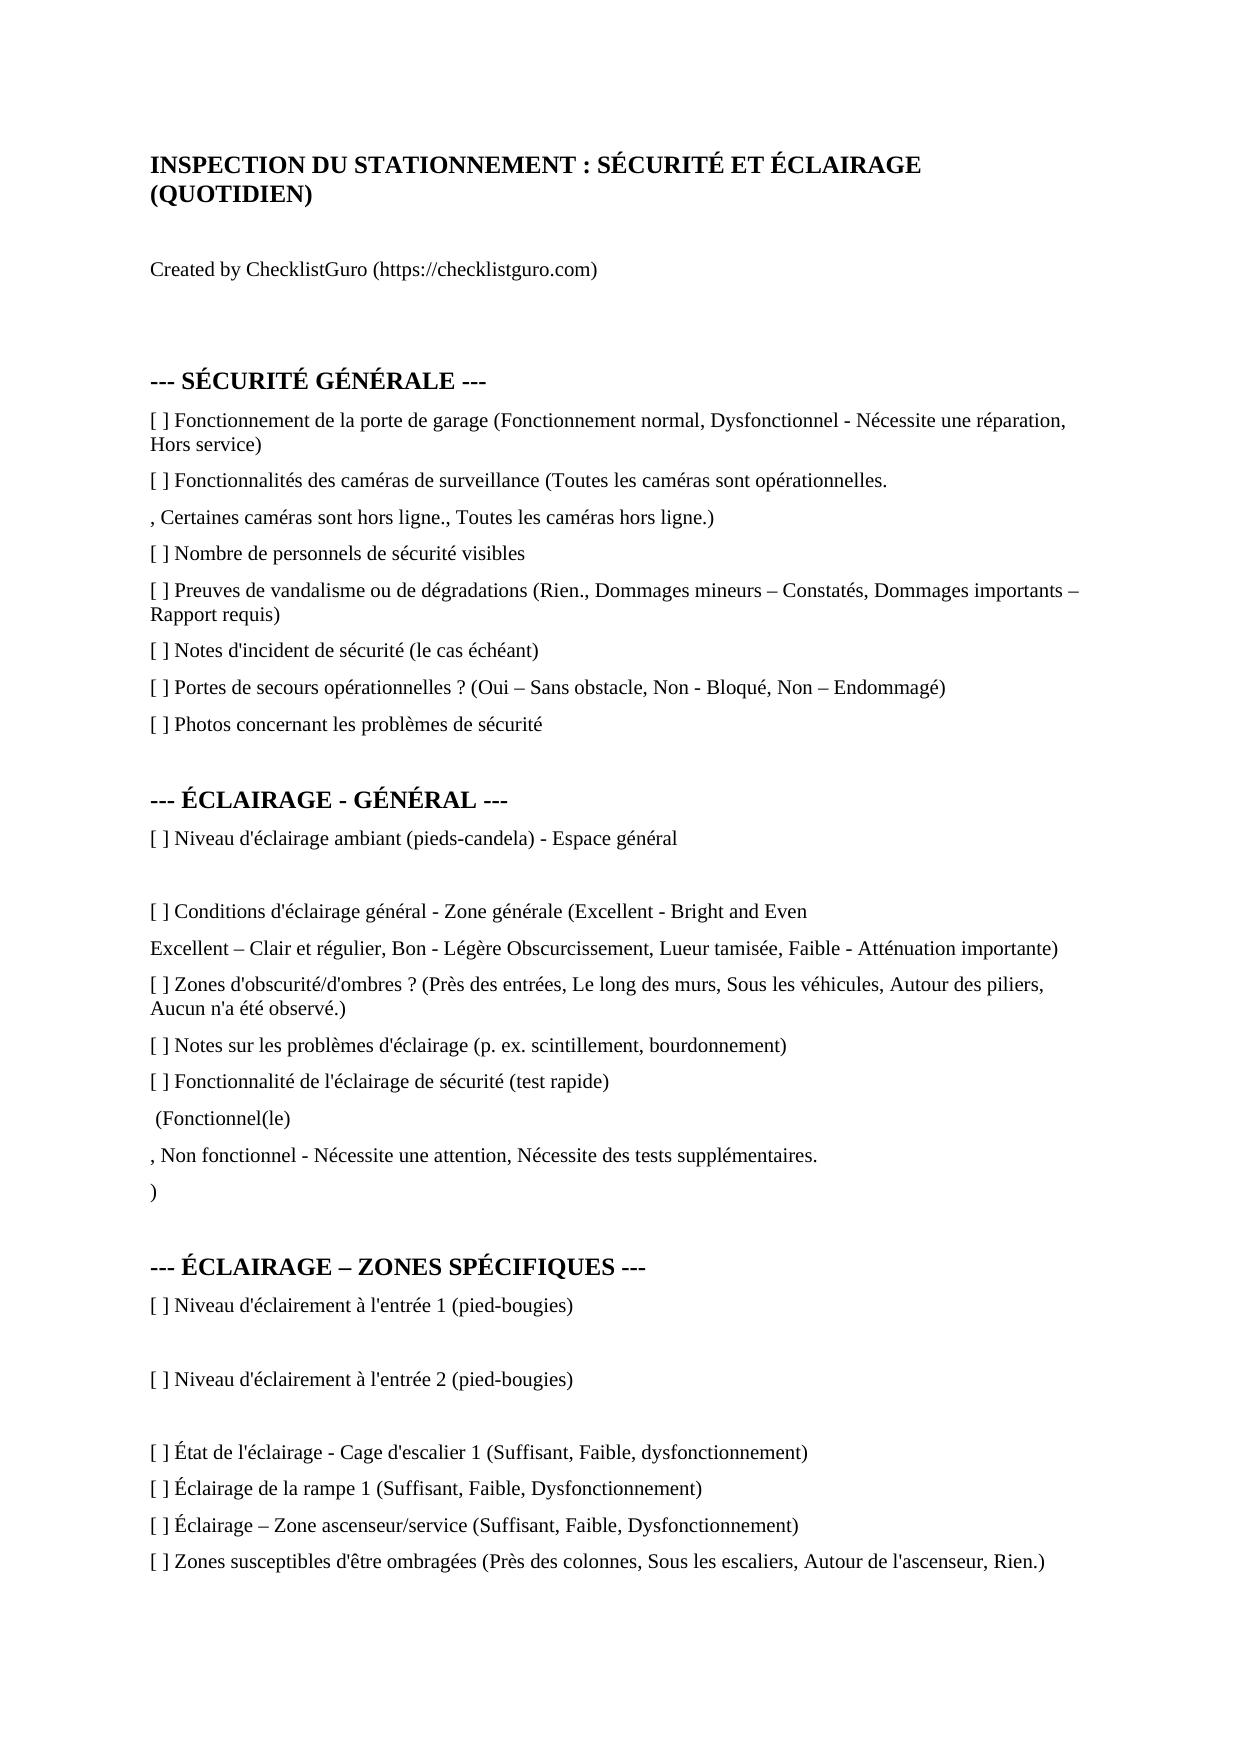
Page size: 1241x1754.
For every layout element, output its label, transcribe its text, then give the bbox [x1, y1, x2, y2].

text , Non fonctionnel - Nécessite une attention, Nécessite des tests supplémentaires. [150, 1142, 1090, 1167]
text --- SÉCURITÉ GÉNÉRALE --- [150, 366, 1090, 395]
text [ ] Fonctionnalité de l'éclairage de sécurité (test rapide) [150, 1069, 1090, 1093]
text [ ] Niveau d'éclairage ambiant (pieds-candela) - Espace général [150, 826, 1090, 850]
text --- ÉCLAIRAGE - GÉNÉRAL --- [150, 785, 1090, 813]
text Created by ChecklistGuro (https://checklistguro.com) [150, 257, 1090, 281]
text [ ] Conditions d'éclairage général - Zone générale (Excellent - Bright and Even [150, 899, 1090, 923]
text [ ] Portes de secours opérationnelles ? (Oui – Sans obstacle, Non - Bloqué, Non – Endommagé) [150, 675, 1090, 699]
text , Certaines caméras sont hors ligne., Toutes les caméras hors ligne.) [150, 505, 1090, 529]
text Excellent – Clair et régulier, Bon - Légère Obscurcissement, Lueur tamisée, Faible - Atténuation importante) [150, 936, 1090, 960]
text (Fonctionnel(le) [150, 1106, 1090, 1130]
text [ ] Notes d'incident de sécurité (le cas échéant) [150, 638, 1090, 662]
text [ ] Fonctionnalités des caméras de surveillance (Toutes les caméras sont opérationnelles. [150, 468, 1090, 492]
text --- ÉCLAIRAGE – ZONES SPÉCIFIQUES --- [150, 1252, 1090, 1281]
text [ ] Preuves de vandalisme ou de dégradations (Rien., Dommages mineurs – Constatés, Dommages importants – Rapport requis) [150, 578, 1090, 626]
text [ ] Niveau d'éclairement à l'entrée 1 (pied-bougies) [150, 1293, 1090, 1317]
text [ ] Zones d'obscurité/d'ombres ? (Près des entrées, Le long des murs, Sous les véhicules, Autour des piliers, Aucun n'a été observé.) [150, 972, 1090, 1020]
text [ ] État de l'éclairage - Cage d'escalier 1 (Suffisant, Faible, dysfonctionnement) [150, 1440, 1090, 1464]
text INSPECTION DU STATIONNEMENT : SÉCURITÉ ET ÉCLAIRAGE (QUOTIDIEN) [150, 150, 1090, 207]
text [ ] Fonctionnement de la porte de garage (Fonctionnement normal, Dysfonctionnel - Nécessite une réparation, Hors service) [150, 407, 1090, 456]
text [ ] Zones susceptibles d'être ombragées (Près des colonnes, Sous les escaliers, Autour de l'ascenseur, Rien.) [150, 1549, 1090, 1573]
text [ ] Éclairage – Zone ascenseur/service (Suffisant, Faible, Dysfonctionnement) [150, 1513, 1090, 1537]
text [ ] Niveau d'éclairement à l'entrée 2 (pied-bougies) [150, 1367, 1090, 1391]
text [ ] Éclairage de la rampe 1 (Suffisant, Faible, Dysfonctionnement) [150, 1476, 1090, 1500]
text ) [150, 1179, 1090, 1203]
text [ ] Nombre de personnels de sécurité visibles [150, 541, 1090, 565]
text [ ] Photos concernant les problèmes de sécurité [150, 712, 1090, 736]
text [ ] Notes sur les problèmes d'éclairage (p. ex. scintillement, bourdonnement) [150, 1033, 1090, 1057]
